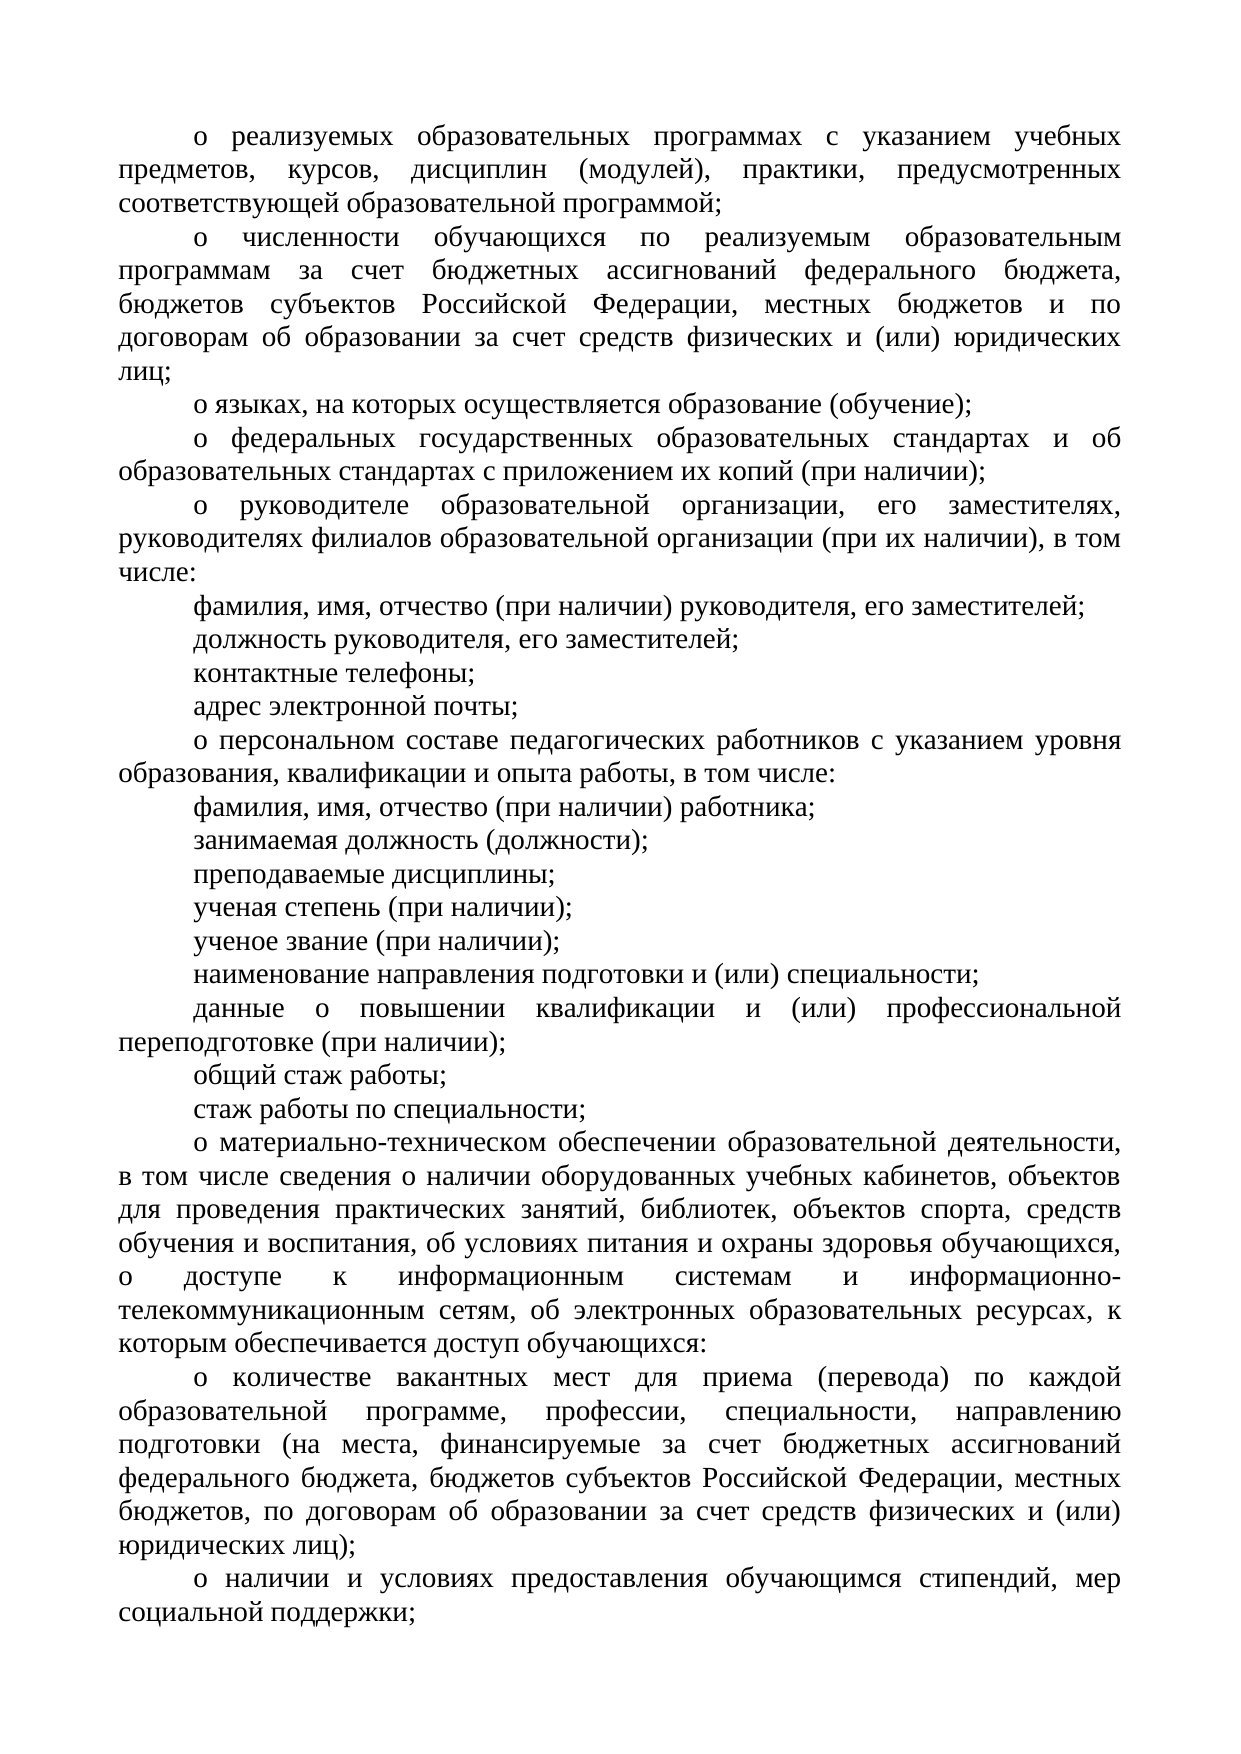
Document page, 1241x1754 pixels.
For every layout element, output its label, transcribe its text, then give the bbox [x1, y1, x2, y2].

text о численности обучающихся по реализуемым образовательным программам за счет бюджетных ассигнований федерального бюджета, бюджетов субъектов Российской Федерации, местных бюджетов и по договорам об образовании за счет средств физических и (или) юридических лиц; [118, 219, 1122, 386]
text о наличии и условиях предоставления обучающимся стипендий, мер социальной поддержки; [118, 1560, 1122, 1627]
text о персональном составе педагогических работников с указанием уровня образования, квалификации и опыта работы, в том числе: [118, 722, 1122, 789]
text ученая степень (при наличии); [118, 889, 1122, 923]
text фамилия, имя, отчество (при наличии) работника; [118, 789, 1122, 822]
text наименование направления подготовки и (или) специальности; [118, 957, 1122, 990]
text о количестве вакантных мест для приема (перевода) по каждой образовательной программе, профессии, специальности, направлению подготовки (на места, финансируемые за счет бюджетных ассигнований федерального бюджета, бюджетов субъектов Российской Федерации, местных бюджетов, по договорам об образовании за счет средств физических и (или) юридических лиц); [118, 1359, 1122, 1560]
text о реализуемых образовательных программах с указанием учебных предметов, курсов, дисциплин (модулей), практики, предусмотренных соответствующей образовательной программой; [118, 118, 1122, 219]
text о федеральных государственных образовательных стандартах и об образовательных стандартах с приложением их копий (при наличии); [118, 420, 1122, 487]
text должность руководителя, его заместителей; [118, 621, 1122, 655]
text фамилия, имя, отчество (при наличии) руководителя, его заместителей; [118, 588, 1122, 621]
text занимаемая должность (должности); [118, 822, 1122, 856]
text ученое звание (при наличии); [118, 923, 1122, 957]
text данные о повышении квалификации и (или) профессиональной переподготовке (при наличии); [118, 990, 1122, 1057]
text о руководителе образовательной организации, его заместителях, руководителях филиалов образовательной организации (при их наличии), в том числе: [118, 487, 1122, 588]
text преподаваемые дисциплины; [118, 856, 1122, 889]
text контактные телефоны; [118, 655, 1122, 688]
text о языках, на которых осуществляется образование (обучение); [118, 386, 1122, 420]
text общий стаж работы; [118, 1057, 1122, 1091]
text адрес электронной почты; [118, 688, 1122, 722]
text о материально-техническом обеспечении образовательной деятельности, в том числе сведения о наличии оборудованных учебных кабинетов, объектов для проведения практических занятий, библиотек, объектов спорта, средств обучения и воспитания, об условиях питания и охраны здоровья обучающихся, о доступе к информационным системам и информационно-телекоммуникационным сетям, об электронных образовательных ресурсах, к которым обеспечивается доступ обучающихся: [118, 1124, 1122, 1359]
text стаж работы по специальности; [118, 1091, 1122, 1124]
